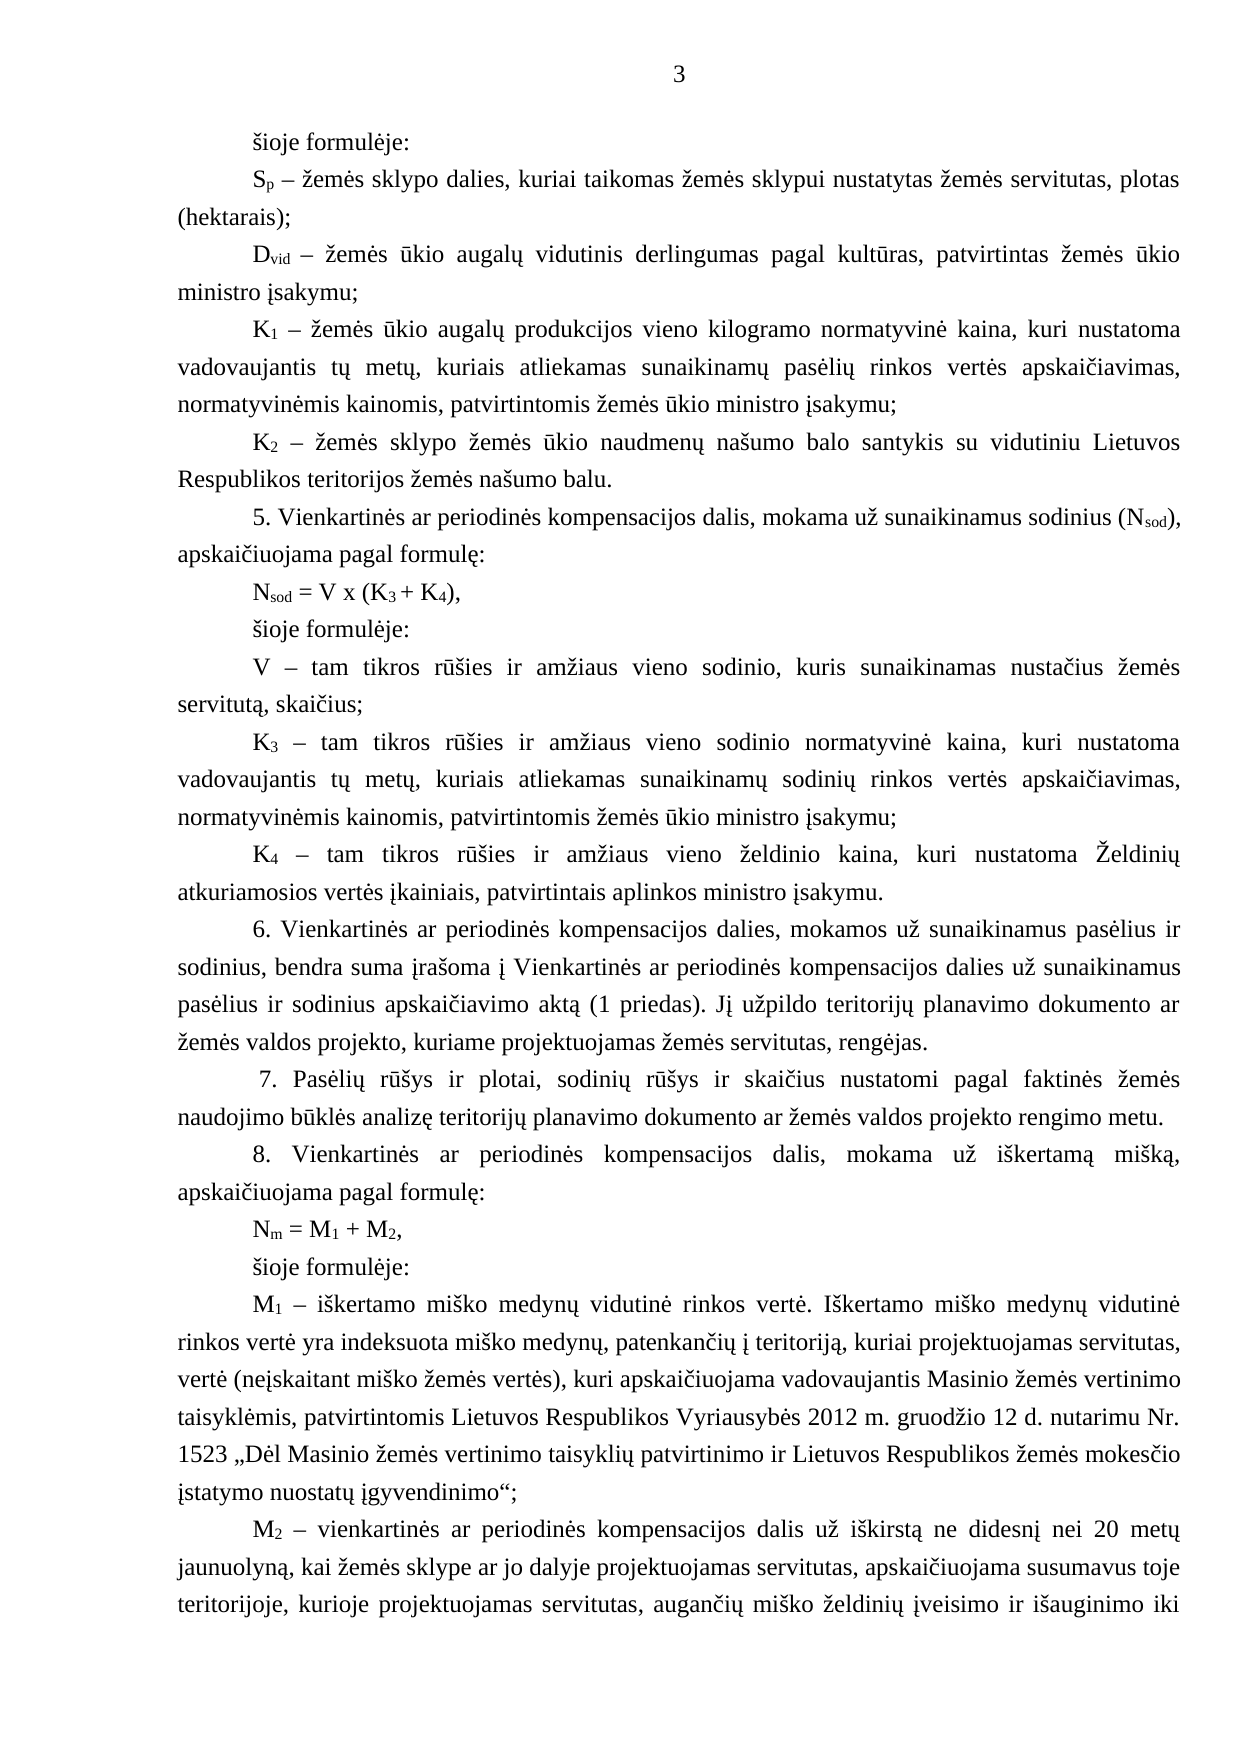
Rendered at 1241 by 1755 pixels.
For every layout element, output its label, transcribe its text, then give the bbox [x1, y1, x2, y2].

text M2 – vienkartinės ar periodinės kompensacijos dalis už iškirstą ne didesnį nei 20 metų jaunuolyną, kai žemės sklype ar jo dalyje projektuojamas servitutas, apskaičiuojama susumavus toje teritorijoje, kurioje projektuojamas servitutas, augančių miško želdinių įveisimo ir išauginimo iki [177, 1506, 1181, 1618]
text Nsod = V x (K3 + K4), [177, 568, 1181, 606]
text K3 – tam tikros rūšies ir amžiaus vieno sodinio normatyvinė kaina, kuri nustatoma vadovaujantis tų metų, kuriais atliekamas sunaikinamų sodinių rinkos vertės apskaičiavimas, normatyvinėmis kainomis, patvirtintomis žemės ūkio ministro įsakymu; [177, 718, 1181, 831]
text šioje formulėje: [177, 1243, 1181, 1281]
text šioje formulėje: [177, 606, 1181, 643]
text 8. Vienkartinės ar periodinės kompensacijos dalis, mokama už iškertamą mišką, apskaičiuojama pagal formulę: [177, 1131, 1181, 1206]
text K2 – žemės sklypo žemės ūkio naudmenų našumo balo santykis su vidutiniu Lietuvos Respublikos teritorijos žemės našumo balu. [177, 418, 1181, 493]
text M1 – iškertamo miško medynų vidutinė rinkos vertė. Iškertamo miško medynų vidutinė rinkos vertė yra indeksuota miško medynų, patenkančių į teritoriją, kuriai projektuojamas servitutas, vertė (neįskaitant miško žemės vertės), kuri apskaičiuojama vadovaujantis Masinio žemės vertinimo taisyklėmis, patvirtintomis Lietuvos Respublikos Vyriausybės 2012 m. gruodžio 12 d. nutarimu Nr. 1523 „Dėl Masinio žemės vertinimo taisyklių patvirtinimo ir Lietuvos Respublikos žemės mokesčio įstatymo nuostatų įgyvendinimo“; [177, 1281, 1181, 1506]
text šioje formulėje: [177, 118, 1181, 156]
text 6. Vienkartinės ar periodinės kompensacijos dalies, mokamos už sunaikinamus pasėlius ir sodinius, bendra suma įrašoma į Vienkartinės ar periodinės kompensacijos dalies už sunaikinamus pasėlius ir sodinius apskaičiavimo aktą (1 priedas). Jį užpildo teritorijų planavimo dokumento ar žemės valdos projekto, kuriame projektuojamas žemės servitutas, rengėjas. [177, 906, 1181, 1056]
text K4 – tam tikros rūšies ir amžiaus vieno želdinio kaina, kuri nustatoma Želdinių atkuriamosios vertės įkainiais, patvirtintais aplinkos ministro įsakymu. [177, 831, 1181, 906]
text V – tam tikros rūšies ir amžiaus vieno sodinio, kuris sunaikinamas nustačius žemės servitutą, skaičius; [177, 643, 1181, 718]
text Sp – žemės sklypo dalies, kuriai taikomas žemės sklypui nustatytas žemės servitutas, plotas (hektarais); [177, 156, 1181, 231]
text 7. Pasėlių rūšys ir plotai, sodinių rūšys ir skaičius nustatomi pagal faktinės žemės naudojimo būklės analizę teritorijų planavimo dokumento ar žemės valdos projekto rengimo metu. [177, 1056, 1181, 1131]
text 5. Vienkartinės ar periodinės kompensacijos dalis, mokama už sunaikinamus sodinius (Nsod), apskaičiuojama pagal formulę: [177, 493, 1181, 568]
text Dvid – žemės ūkio augalų vidutinis derlingumas pagal kultūras, patvirtintas žemės ūkio ministro įsakymu; [177, 231, 1181, 306]
text Nm = M1 + M2, [177, 1206, 1181, 1243]
text K1 – žemės ūkio augalų produkcijos vieno kilogramo normatyvinė kaina, kuri nustatoma vadovaujantis tų metų, kuriais atliekamas sunaikinamų pasėlių rinkos vertės apskaičiavimas, normatyvinėmis kainomis, patvirtintomis žemės ūkio ministro įsakymu; [177, 306, 1181, 418]
